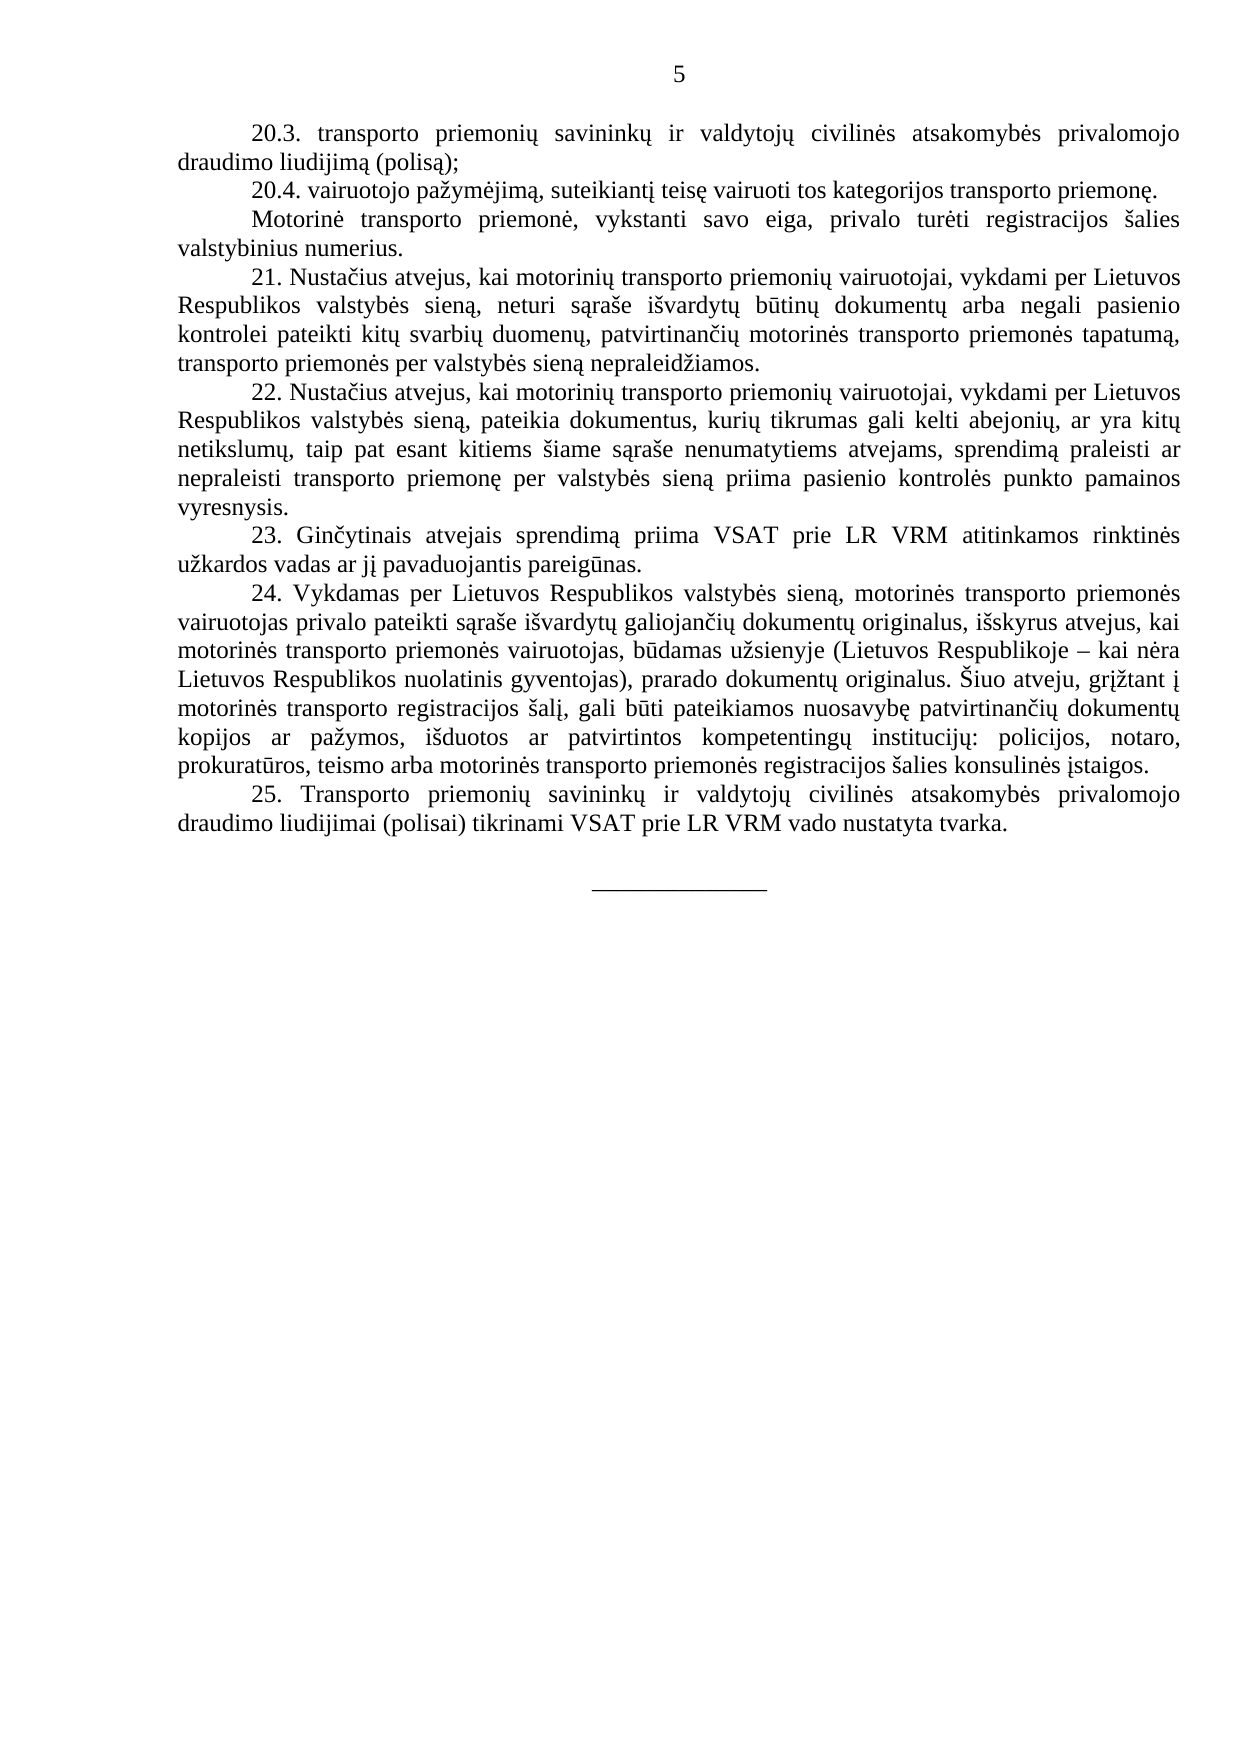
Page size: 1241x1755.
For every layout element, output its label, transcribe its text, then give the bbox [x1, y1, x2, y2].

text 20.3. transporto priemonių savininkų ir valdytojų civilinės atsakomybės privalomojo draudimo liudijimą (polisą); [177, 118, 1181, 176]
text Motorinė transporto priemonė, vykstanti savo eiga, privalo turėti registracijos šalies valstybinius numerius. [177, 204, 1181, 262]
text 25. Transporto priemonių savininkų ir valdytojų civilinės atsakomybės privalomojo draudimo liudijimai (polisai) tikrinami VSAT prie LR VRM vado nustatyta tvarka. [177, 779, 1181, 837]
text 21. Nustačius atvejus, kai motorinių transporto priemonių vairuotojai, vykdami per Lietuvos Respublikos valstybės sieną, neturi sąraše išvardytų būtinų dokumentų arba negali pasienio kontrolei pateikti kitų svarbių duomenų, patvirtinančių motorinės transporto priemonės tapatumą, transporto priemonės per valstybės sieną nepraleidžiamos. [177, 262, 1181, 377]
text ______________ [177, 866, 1181, 894]
text 20.4. vairuotojo pažymėjimą, suteikiantį teisę vairuoti tos kategorijos transporto priemonę. [177, 176, 1181, 204]
text 24. Vykdamas per Lietuvos Respublikos valstybės sieną, motorinės transporto priemonės vairuotojas privalo pateikti sąraše išvardytų galiojančių dokumentų originalus, išskyrus atvejus, kai motorinės transporto priemonės vairuotojas, būdamas užsienyje (Lietuvos Respublikoje – kai nėra Lietuvos Respublikos nuolatinis gyventojas), prarado dokumentų originalus. Šiuo atveju, grįžtant į motorinės transporto registracijos šalį, gali būti pateikiamos nuosavybę patvirtinančių dokumentų kopijos ar pažymos, išduotos ar patvirtintos kompetentingų institucijų: policijos, notaro, prokuratūros, teismo arba motorinės transporto priemonės registracijos šalies konsulinės įstaigos. [177, 578, 1181, 779]
text 22. Nustačius atvejus, kai motorinių transporto priemonių vairuotojai, vykdami per Lietuvos Respublikos valstybės sieną, pateikia dokumentus, kurių tikrumas gali kelti abejonių, ar yra kitų netikslumų, taip pat esant kitiems šiame sąraše nenumatytiems atvejams, sprendimą praleisti ar nepraleisti transporto priemonę per valstybės sieną priima pasienio kontrolės punkto pamainos vyresnysis. [177, 377, 1181, 521]
text 23. Ginčytinais atvejais sprendimą priima VSAT prie LR VRM atitinkamos rinktinės užkardos vadas ar jį pavaduojantis pareigūnas. [177, 521, 1181, 578]
